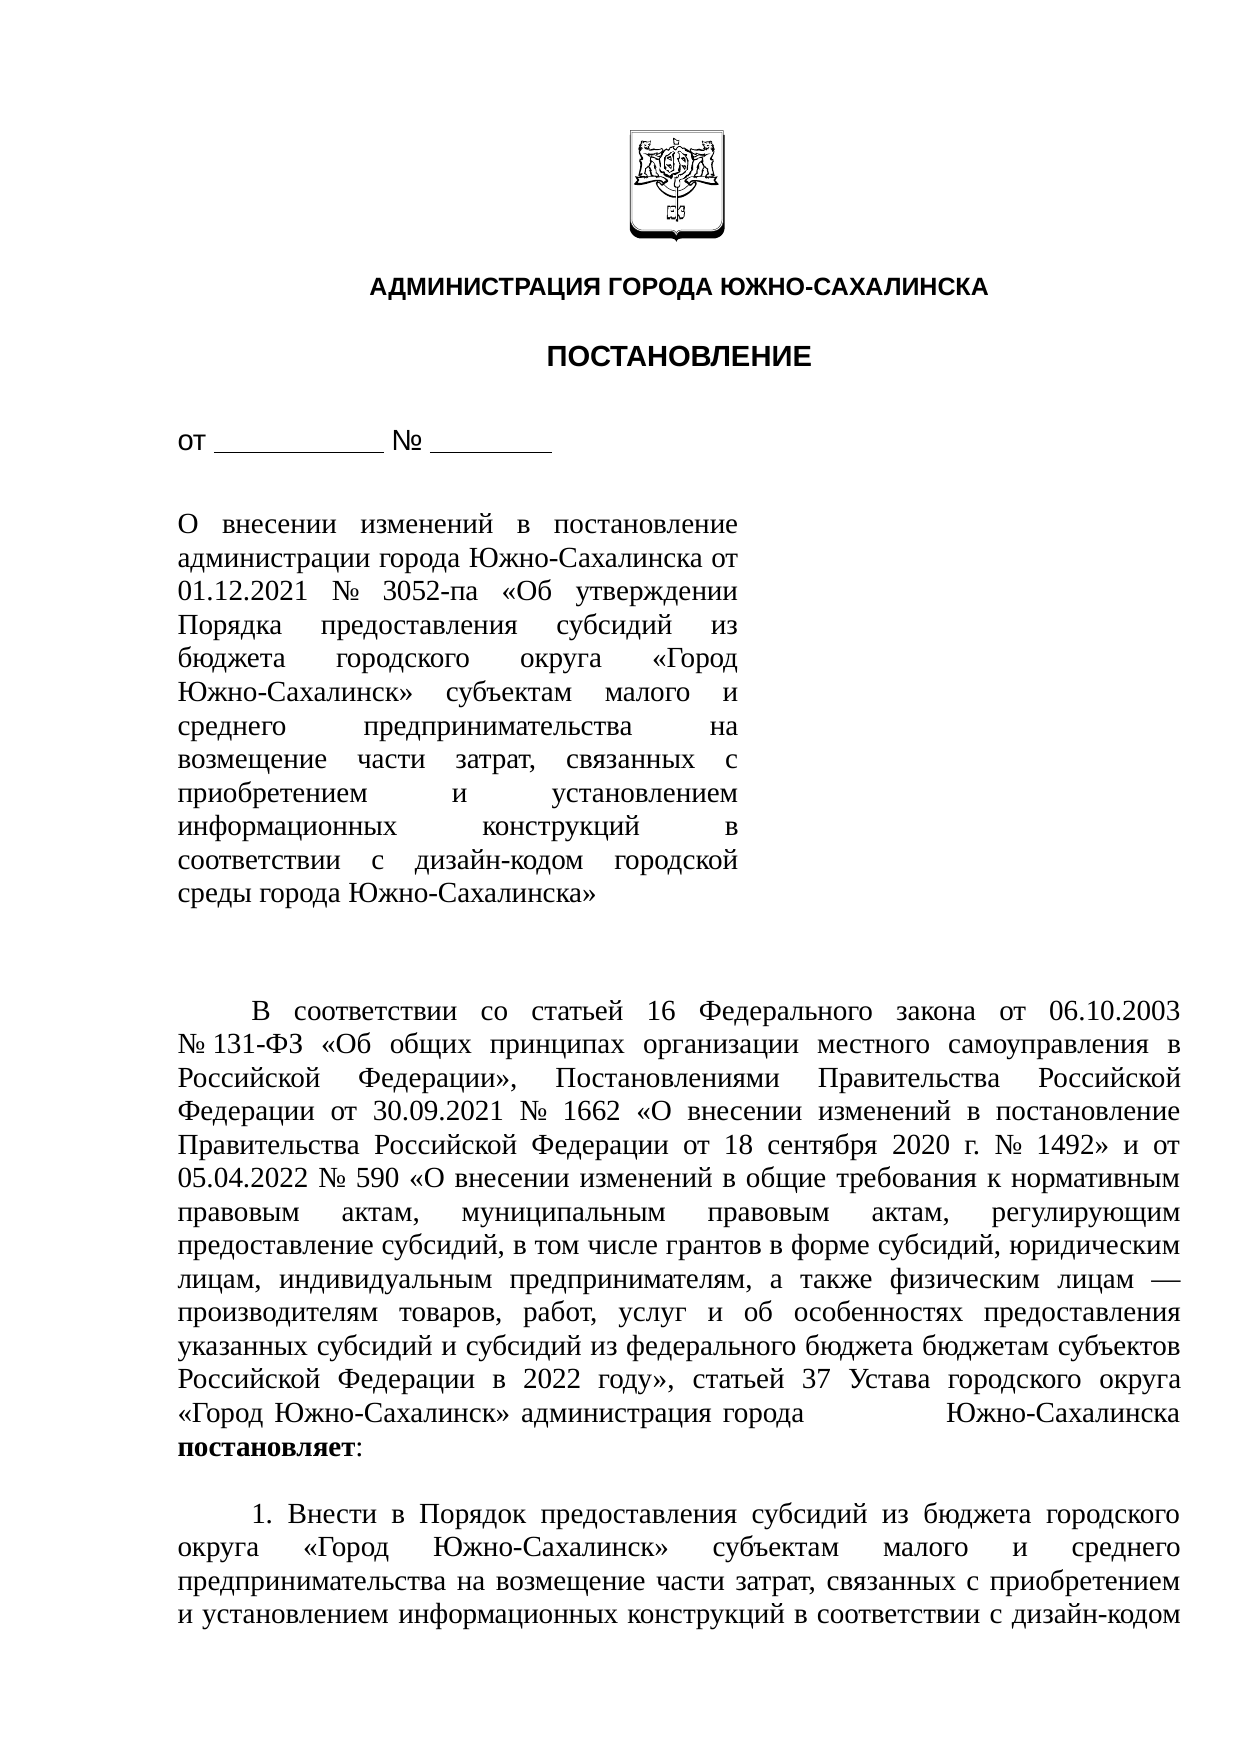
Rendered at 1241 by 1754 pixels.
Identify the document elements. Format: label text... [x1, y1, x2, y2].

text В соответствии со статьей 16 Федерального закона от 06.10.2003 № 131-ФЗ «Об общих принципах организации местного самоуправления в Российской Федерации», Постановлениями Правительства Российской Федерации от 30.09.2021 № 1662 «О внесении изменений в постановление Правительства Российской Федерации от 18 сентября 2020 г. № 1492» и от 05.04.2022 № 590 «О внесении изменений в общие требования к нормативным правовым актам, муниципальным правовым актам, регулирующим предоставление субсидий, в том числе грантов в форме субсидий, юридическим лицам, индивидуальным предпринимателям, а также физическим лицам — производителям товаров, работ, услуг и об особенностях предоставления указанных субсидий и субсидий из федерального бюджета бюджетам субъектов Российской Федерации в 2022 году», статьей 37 Устава городского округа «Город Южно-Сахалинск» администрация города Южно-Сахалинска постановляет: [177, 993, 1181, 1462]
text АДМИНИСТРАЦИЯ ГОРОДА ЮЖНО-САХАЛИНСКА [177, 272, 1181, 301]
text О внесении изменений в постановление администрации города Южно-Сахалинска от 01.12.2021 № 3052-па «Об утверждении Порядка предоставления субсидий из бюджета городского округа «Город Южно-Сахалинск» субъектам малого и среднего предпринимательства на возмещение части затрат, связанных с приобретением и установлением информационных конструкций в соответствии с дизайн-кодом городской среды города Южно-Сахалинска» [177, 507, 738, 909]
text ПОСТАНОВЛЕНИЕ [177, 339, 1181, 372]
text 1. Внести в Порядок предоставления субсидий из бюджета городского округа «Город Южно-Сахалинск» субъектам малого и среднего предпринимательства на возмещение части затрат, связанных с приобретением и установлением информационных конструкций в соответствии с дизайн-кодом [177, 1496, 1181, 1630]
text от № [177, 422, 1181, 456]
